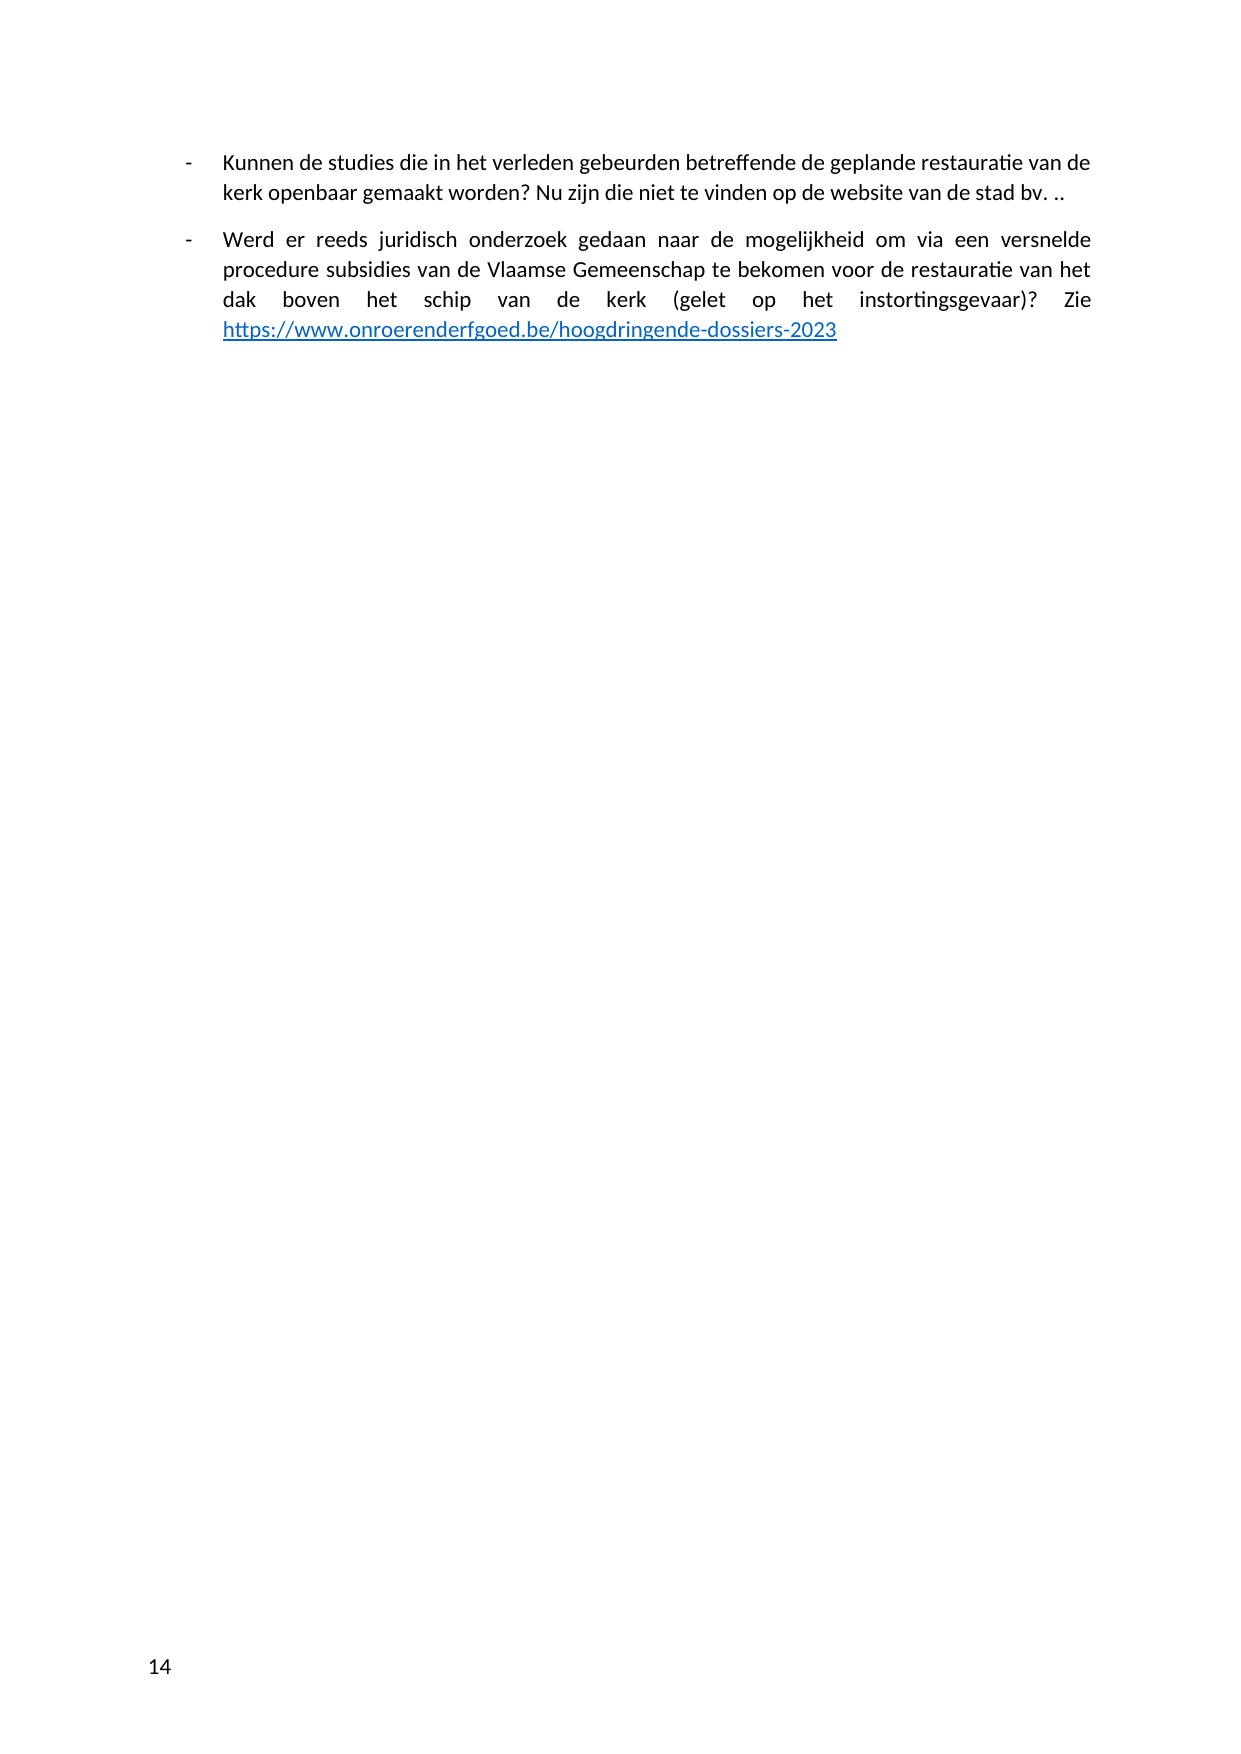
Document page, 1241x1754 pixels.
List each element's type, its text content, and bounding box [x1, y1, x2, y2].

list Werd er reeds juridisch onderzoek gedaan naar de mogelijkheid om via een versnelde procedure subsidies van de Vlaamse Gemeenschap te bekomen voor de restauratie van het dak boven het schip van de kerk (gelet op het instortingsgevaar)? Zie https://www.onroerenderfgoed.be/hoogdringende-dossiers-2023 [185, 225, 1093, 343]
list Kunnen de studies die in het verleden gebeurden betreffende de geplande restauratie van de kerk openbaar gemaakt worden? Nu zijn die niet te vinden op de website van de stad bv. .. [185, 148, 1093, 206]
